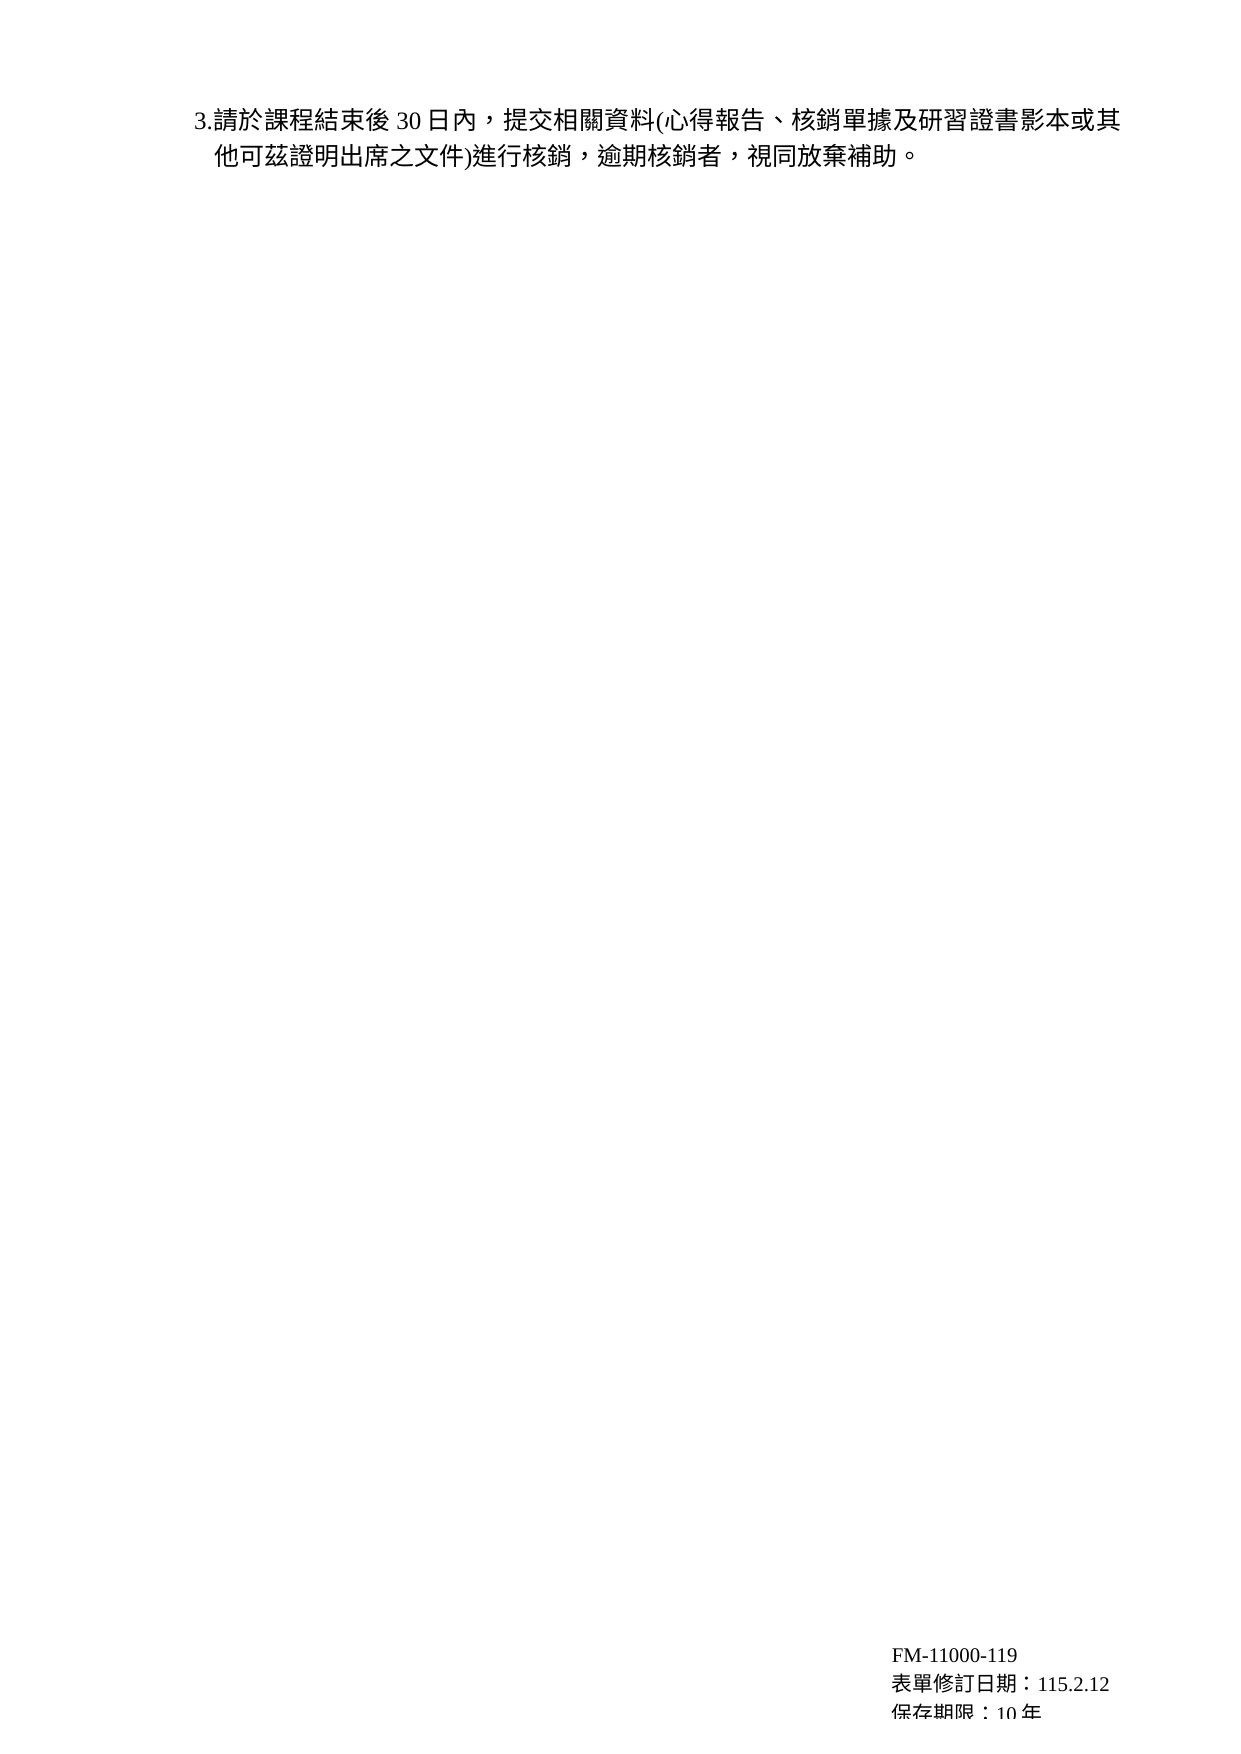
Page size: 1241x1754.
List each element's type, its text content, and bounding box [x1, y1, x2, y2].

text 3.請於課程結束後30日內，提交相關資料(心得報告、核銷單據及研習證書影本或其他可茲證明出席之文件)進行核銷，逾期核銷者，視同放棄補助。 [194, 100, 1122, 173]
